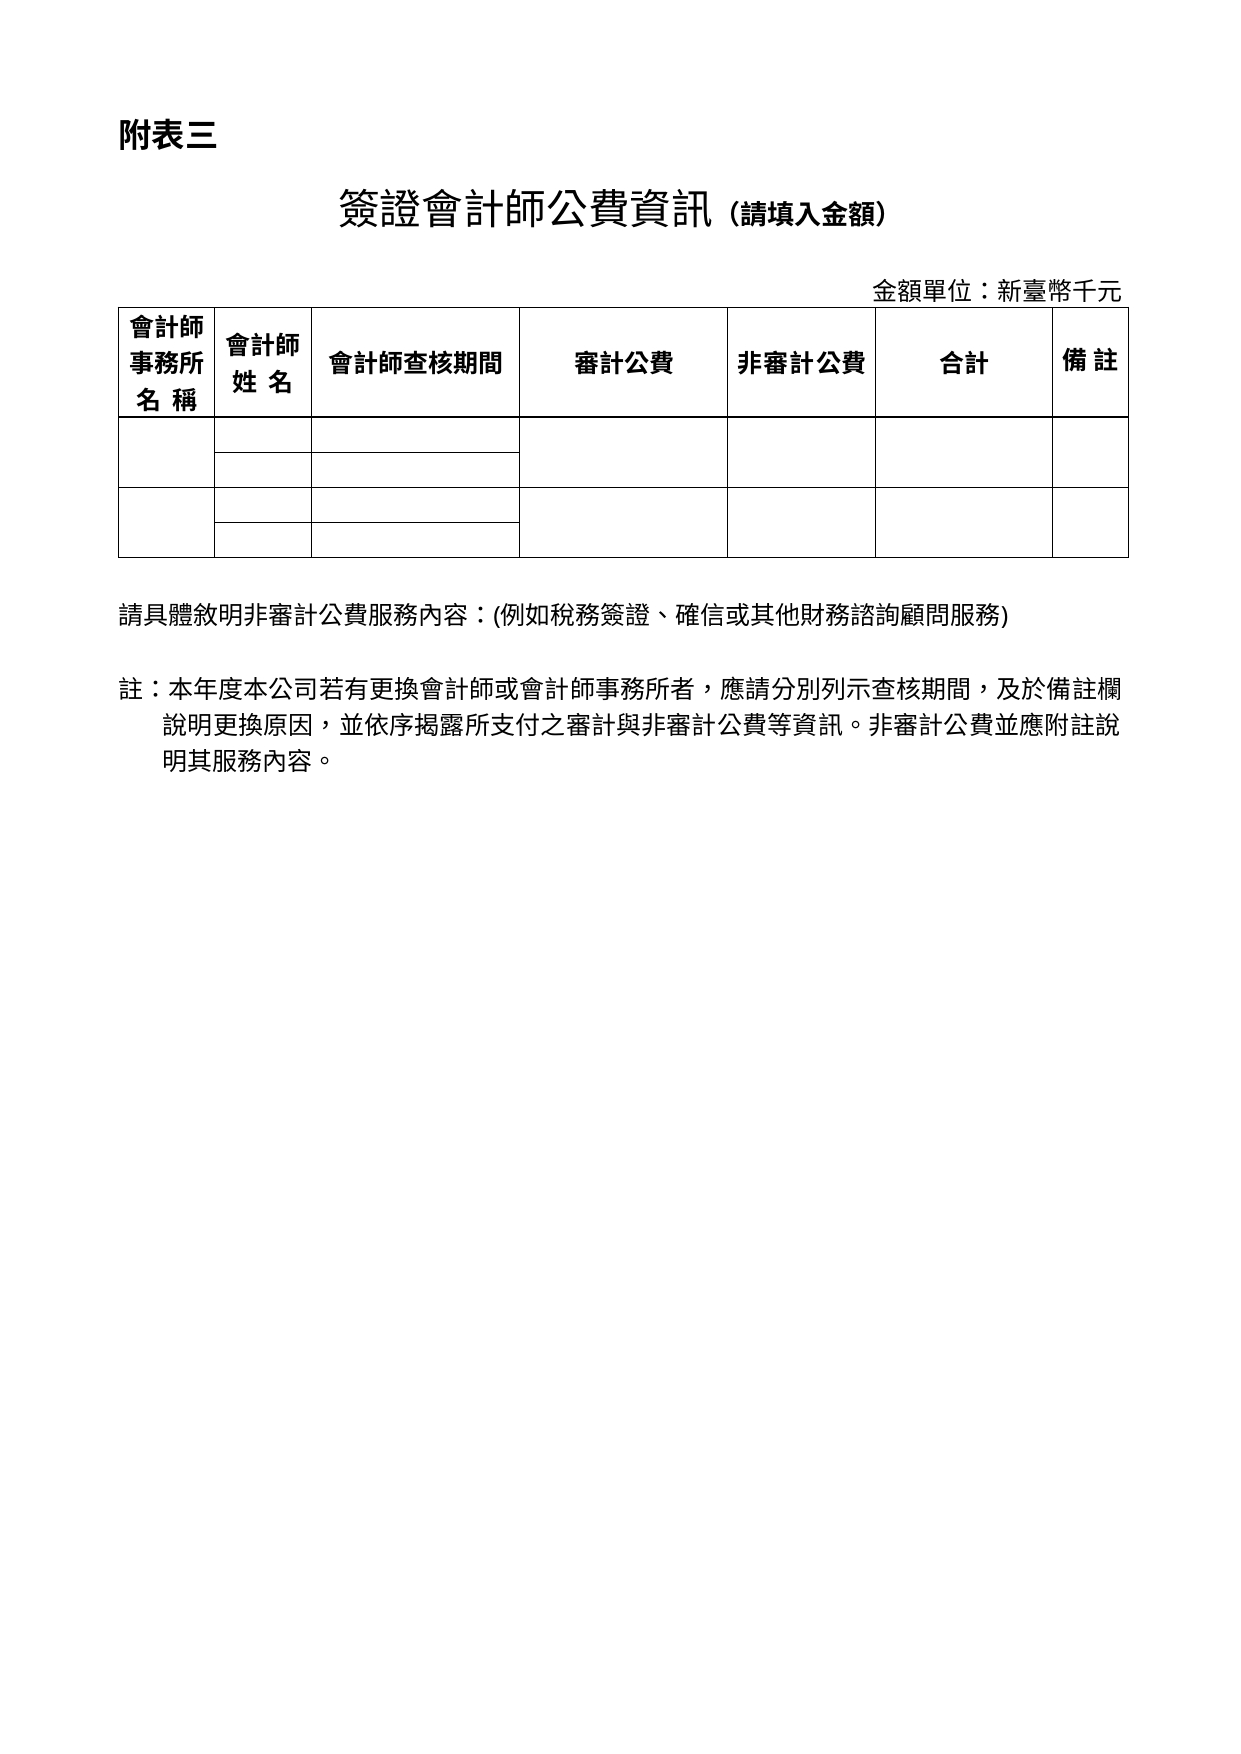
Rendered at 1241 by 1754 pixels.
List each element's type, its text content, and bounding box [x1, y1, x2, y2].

table_cell [215, 453, 311, 487]
table_cell [728, 418, 875, 487]
table_cell [520, 488, 727, 557]
subtitle 附表三 [118, 100, 1122, 159]
subtitle 請具體敘明非審計公費服務內容：(例如稅務簽證、確信或其他財務諮詢顧問服務) [118, 595, 1122, 632]
table_cell [312, 523, 519, 557]
table_header 會計師事務所名 稱 [119, 308, 214, 416]
table_header 非審計公費 [728, 308, 875, 416]
table_header 會計師姓 名 [215, 308, 311, 416]
table_cell [1053, 488, 1128, 557]
table_cell [312, 488, 519, 522]
table_cell [119, 418, 214, 487]
table_header 備 註 [1053, 308, 1128, 416]
text 金額單位：新臺幣千元 [118, 273, 1122, 307]
table_cell [119, 488, 214, 557]
subtitle 簽證會計師公費資訊（請填入金額） [118, 177, 1122, 236]
table_header 審計公費 [520, 308, 727, 416]
table_header 合計 [876, 308, 1052, 416]
subtitle 註：本年度本公司若有更換會計師或會計師事務所者，應請分別列示查核期間，及於備註欄說明更換原因，並依序揭露所支付之審計與非審計公費等資訊。非審計公費並應附註說明其服務內容。 [118, 669, 1122, 778]
table_cell [876, 488, 1052, 557]
table_cell [215, 418, 311, 452]
table_cell [215, 488, 311, 522]
table_cell [312, 453, 519, 487]
table_cell [728, 488, 875, 557]
table_cell [876, 418, 1052, 487]
table_cell [312, 418, 519, 452]
table_cell [1053, 418, 1128, 487]
table_cell [520, 418, 727, 487]
table_cell [215, 523, 311, 557]
table_header 會計師查核期間 [312, 308, 519, 416]
